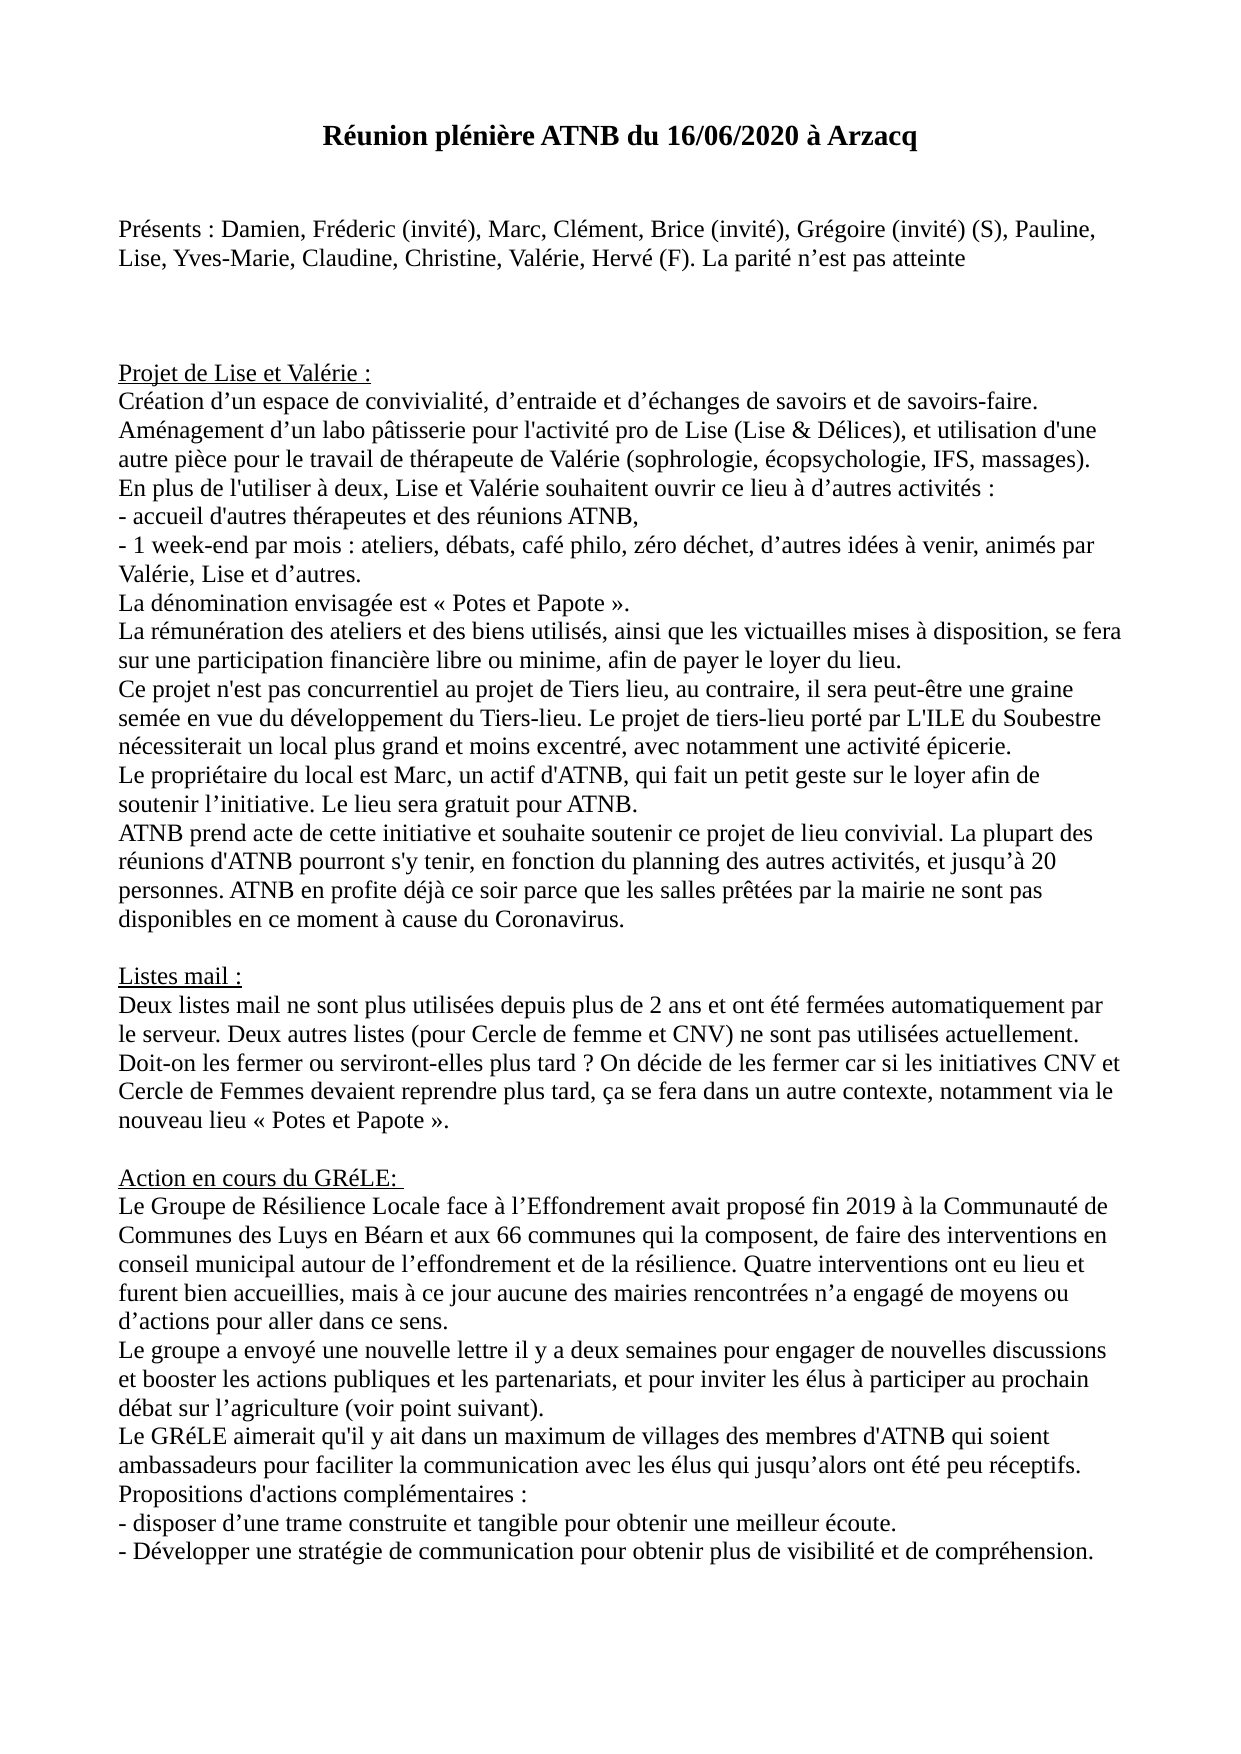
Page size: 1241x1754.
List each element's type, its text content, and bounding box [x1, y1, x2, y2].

text Présents : Damien, Fréderic (invité), Marc, Clément, Brice (invité), Grégoire (invité) (S), Pauline, Lise, Yves-Marie, Claudine, Christine, Valérie, Hervé (F). La parité n’est pas atteinte [118, 214, 1122, 271]
text Deux listes mail ne sont plus utilisées depuis plus de 2 ans et ont été fermées automatiquement par le serveur. Deux autres listes (pour Cercle de femme et CNV) ne sont pas utilisées actuellement. Doit-on les fermer ou serviront-elles plus tard ? On décide de les fermer car si les initiatives CNV et Cercle de Femmes devaient reprendre plus tard, ça se fera dans un autre contexte, notamment via le nouveau lieu « Potes et Papote ». [118, 990, 1122, 1134]
text - accueil d'autres thérapeutes et des réunions ATNB, [118, 501, 1122, 530]
text Le groupe a envoyé une nouvelle lettre il y a deux semaines pour engager de nouvelles discussions et booster les actions publiques et les partenariats, et pour inviter les élus à participer au prochain débat sur l’agriculture (voir point suivant). [118, 1335, 1122, 1421]
text Action en cours du GRéLE: [118, 1163, 1122, 1191]
text Réunion plénière ATNB du 16/06/2020 à Arzacq [118, 118, 1122, 152]
text - 1 week-end par mois : ateliers, débats, café philo, zéro déchet, d’autres idées à venir, animés par Valérie, Lise et d’autres. [118, 530, 1122, 588]
text Le propriétaire du local est Marc, un actif d'ATNB, qui fait un petit geste sur le loyer afin de soutenir l’initiative. Le lieu sera gratuit pour ATNB. [118, 760, 1122, 818]
text Listes mail : [118, 961, 1122, 990]
text - disposer d’une trame construite et tangible pour obtenir une meilleur écoute. [118, 1508, 1122, 1536]
text Le Groupe de Résilience Locale face à l’Effondrement avait proposé fin 2019 à la Communauté de Communes des Luys en Béarn et aux 66 communes qui la composent, de faire des interventions en conseil municipal autour de l’effondrement et de la résilience. Quatre interventions ont eu lieu et furent bien accueillies, mais à ce jour aucune des mairies rencontrées n’a engagé de moyens ou d’actions pour aller dans ce sens. [118, 1191, 1122, 1335]
text Création d’un espace de convivialité, d’entraide et d’échanges de savoirs et de savoirs-faire. Aménagement d’un labo pâtisserie pour l'activité pro de Lise (Lise & Délices), et utilisation d'une autre pièce pour le travail de thérapeute de Valérie (sophrologie, écopsychologie, IFS, massages). [118, 386, 1122, 473]
text En plus de l'utiliser à deux, Lise et Valérie souhaitent ouvrir ce lieu à d’autres activités : [118, 473, 1122, 501]
text La rémunération des ateliers et des biens utilisés, ainsi que les victuailles mises à disposition, se fera sur une participation financière libre ou minime, afin de payer le loyer du lieu. [118, 616, 1122, 674]
text La dénomination envisagée est « Potes et Papote ». [118, 588, 1122, 616]
text Le GRéLE aimerait qu'il y ait dans un maximum de villages des membres d'ATNB qui soient ambassadeurs pour faciliter la communication avec les élus qui jusqu’alors ont été peu réceptifs. [118, 1421, 1122, 1479]
text Propositions d'actions complémentaires : [118, 1479, 1122, 1508]
text ATNB prend acte de cette initiative et souhaite soutenir ce projet de lieu convivial. La plupart des réunions d'ATNB pourront s'y tenir, en fonction du planning des autres activités, et jusqu’à 20 personnes. ATNB en profite déjà ce soir parce que les salles prêtées par la mairie ne sont pas disponibles en ce moment à cause du Coronavirus. [118, 818, 1122, 933]
text - Développer une stratégie de communication pour obtenir plus de visibilité et de compréhension. [118, 1536, 1122, 1565]
text Ce projet n'est pas concurrentiel au projet de Tiers lieu, au contraire, il sera peut-être une graine semée en vue du développement du Tiers-lieu. Le projet de tiers-lieu porté par L'ILE du Soubestre nécessiterait un local plus grand et moins excentré, avec notamment une activité épicerie. [118, 674, 1122, 760]
text Projet de Lise et Valérie : [118, 358, 1122, 386]
